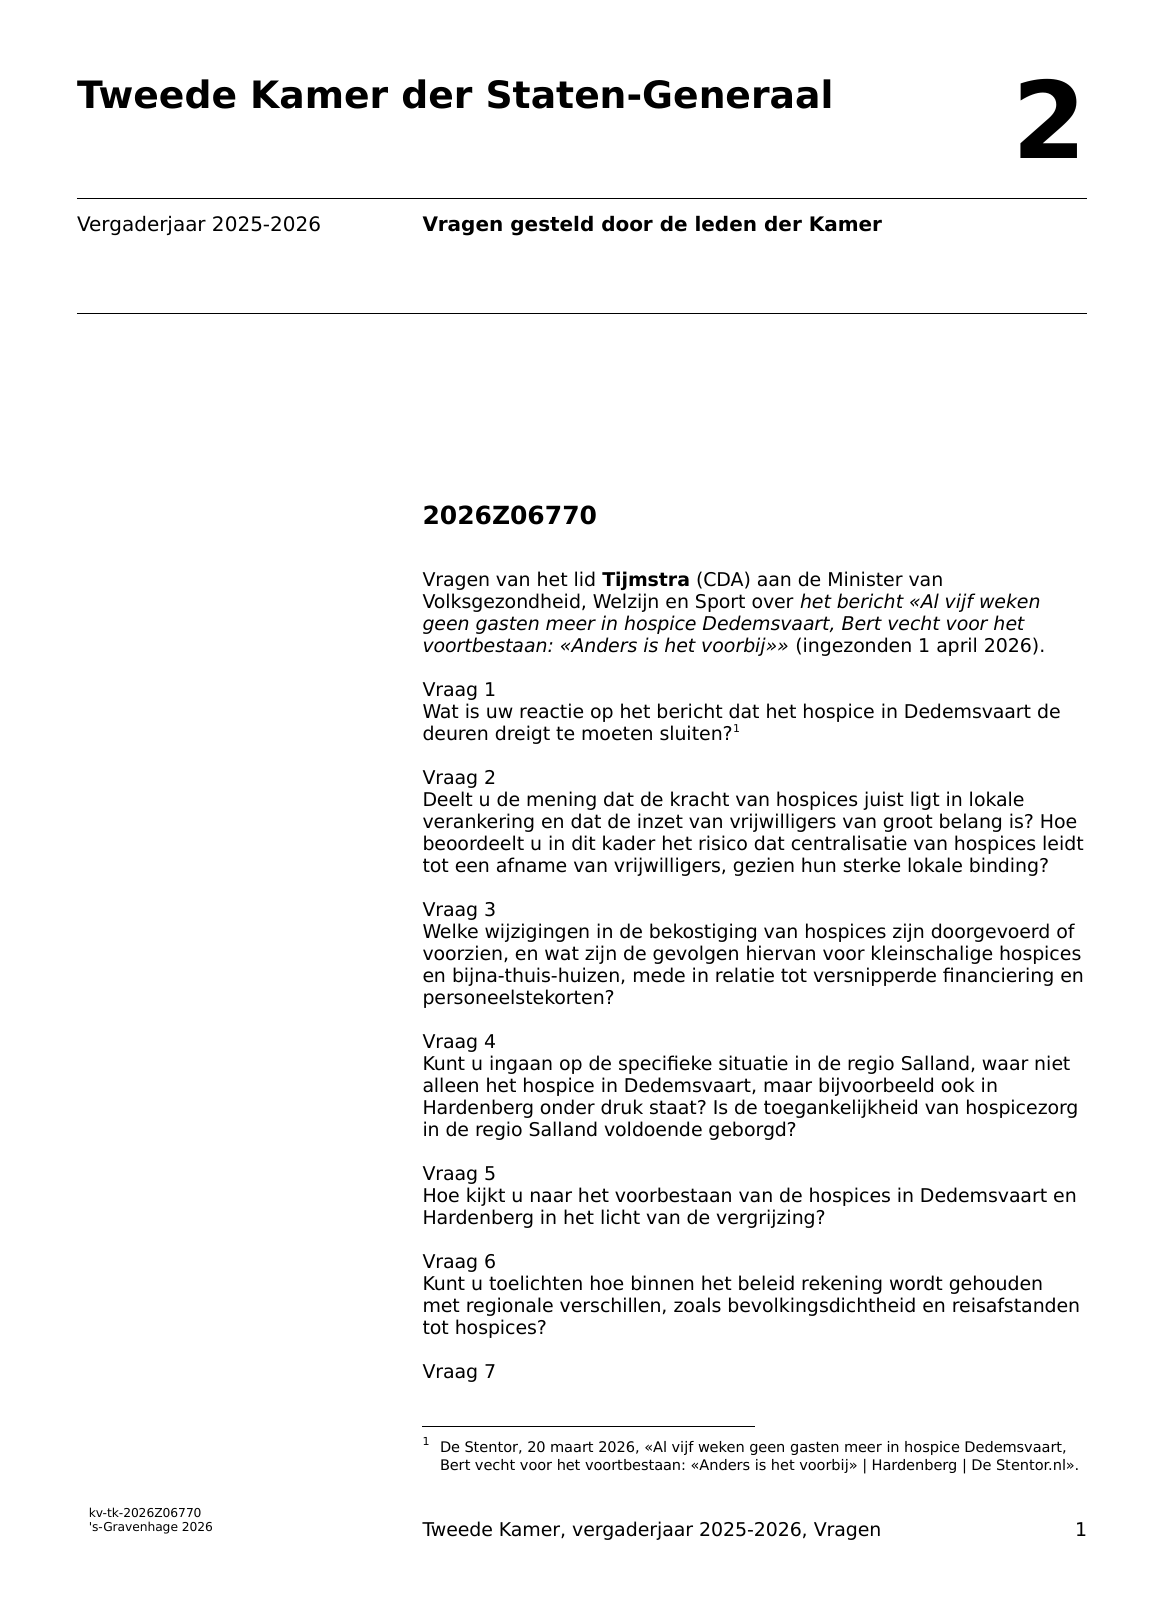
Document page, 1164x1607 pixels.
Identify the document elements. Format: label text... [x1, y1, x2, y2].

text Vragen van het lid Tijmstra (CDA) aan de Minister van Volksgezondheid, Welzijn en Sport over het bericht «Al vijf weken geen gasten meer in hospice Dedemsvaart, Bert vecht voor het voortbestaan: «Anders is het voorbij»» (ingezonden 1 april 2026). [422, 569, 1087, 657]
text kv-tk-2026Z06770 [88, 1506, 323, 1520]
text 's-Gravenhage 2026 [88, 1520, 323, 1534]
table_cell Vergaderjaar 2025-2026 [77, 199, 422, 313]
text Vraag 2 [422, 767, 1087, 789]
text Vraag 3 [422, 899, 1087, 921]
text Vraag 7 [422, 1361, 1087, 1383]
text Welke wijzigingen in de bekostiging van hospices zijn doorgevoerd of voorzien, en wat zijn de gevolgen hiervan voor kleinschalige hospices en bijna-thuis-huizen, mede in relatie tot versnipperde financiering en personeelstekorten? [422, 921, 1087, 1009]
text Kunt u toelichten hoe binnen het beleid rekening wordt gehouden met regionale verschillen, zoals bevolkingsdichtheid en reisafstanden tot hospices? [422, 1273, 1087, 1339]
text Vraag 5 [422, 1163, 1087, 1185]
text Vraag 4 [422, 1031, 1087, 1053]
text Deelt u de mening dat de kracht van hospices juist ligt in lokale verankering en dat de inzet van vrijwilligers van groot belang is? Hoe beoordeelt u in dit kader het risico dat centralisatie van hospices leidt tot een afname van vrijwilligers, gezien hun sterke lokale binding? [422, 789, 1087, 877]
table_header 2 [886, 59, 1087, 198]
text Vraag 6 [422, 1251, 1087, 1273]
text Wat is uw reactie op het bericht dat het hospice in Dedemsvaart de deuren dreigt te moeten sluiten? [422, 701, 1087, 745]
text De Stentor, 20 maart 2026, «Al vijf weken geen gasten meer in hospice Dedemsvaart, Bert vecht voor het voortbestaan: «Anders is het voorbij» | Hardenberg | De Stentor.nl». [422, 1435, 1087, 1474]
text Hoe kijkt u naar het voorbestaan van de hospices in Dedemsvaart en Hardenberg in het licht van de vergrijzing? [422, 1185, 1087, 1229]
text Vraag 1 [422, 679, 1087, 701]
text Kunt u ingaan op de specifieke situatie in de regio Salland, waar niet alleen het hospice in Dedemsvaart, maar bijvoorbeeld ook in Hardenberg onder druk staat? Is de toegankelijkheid van hospicezorg in de regio Salland voldoende geborgd? [422, 1053, 1087, 1141]
text 2026Z06770 [422, 501, 1087, 531]
table_header Tweede Kamer der Staten-Generaal [77, 59, 886, 198]
table_cell Vragen gesteld door de leden der Kamer [422, 199, 1087, 313]
